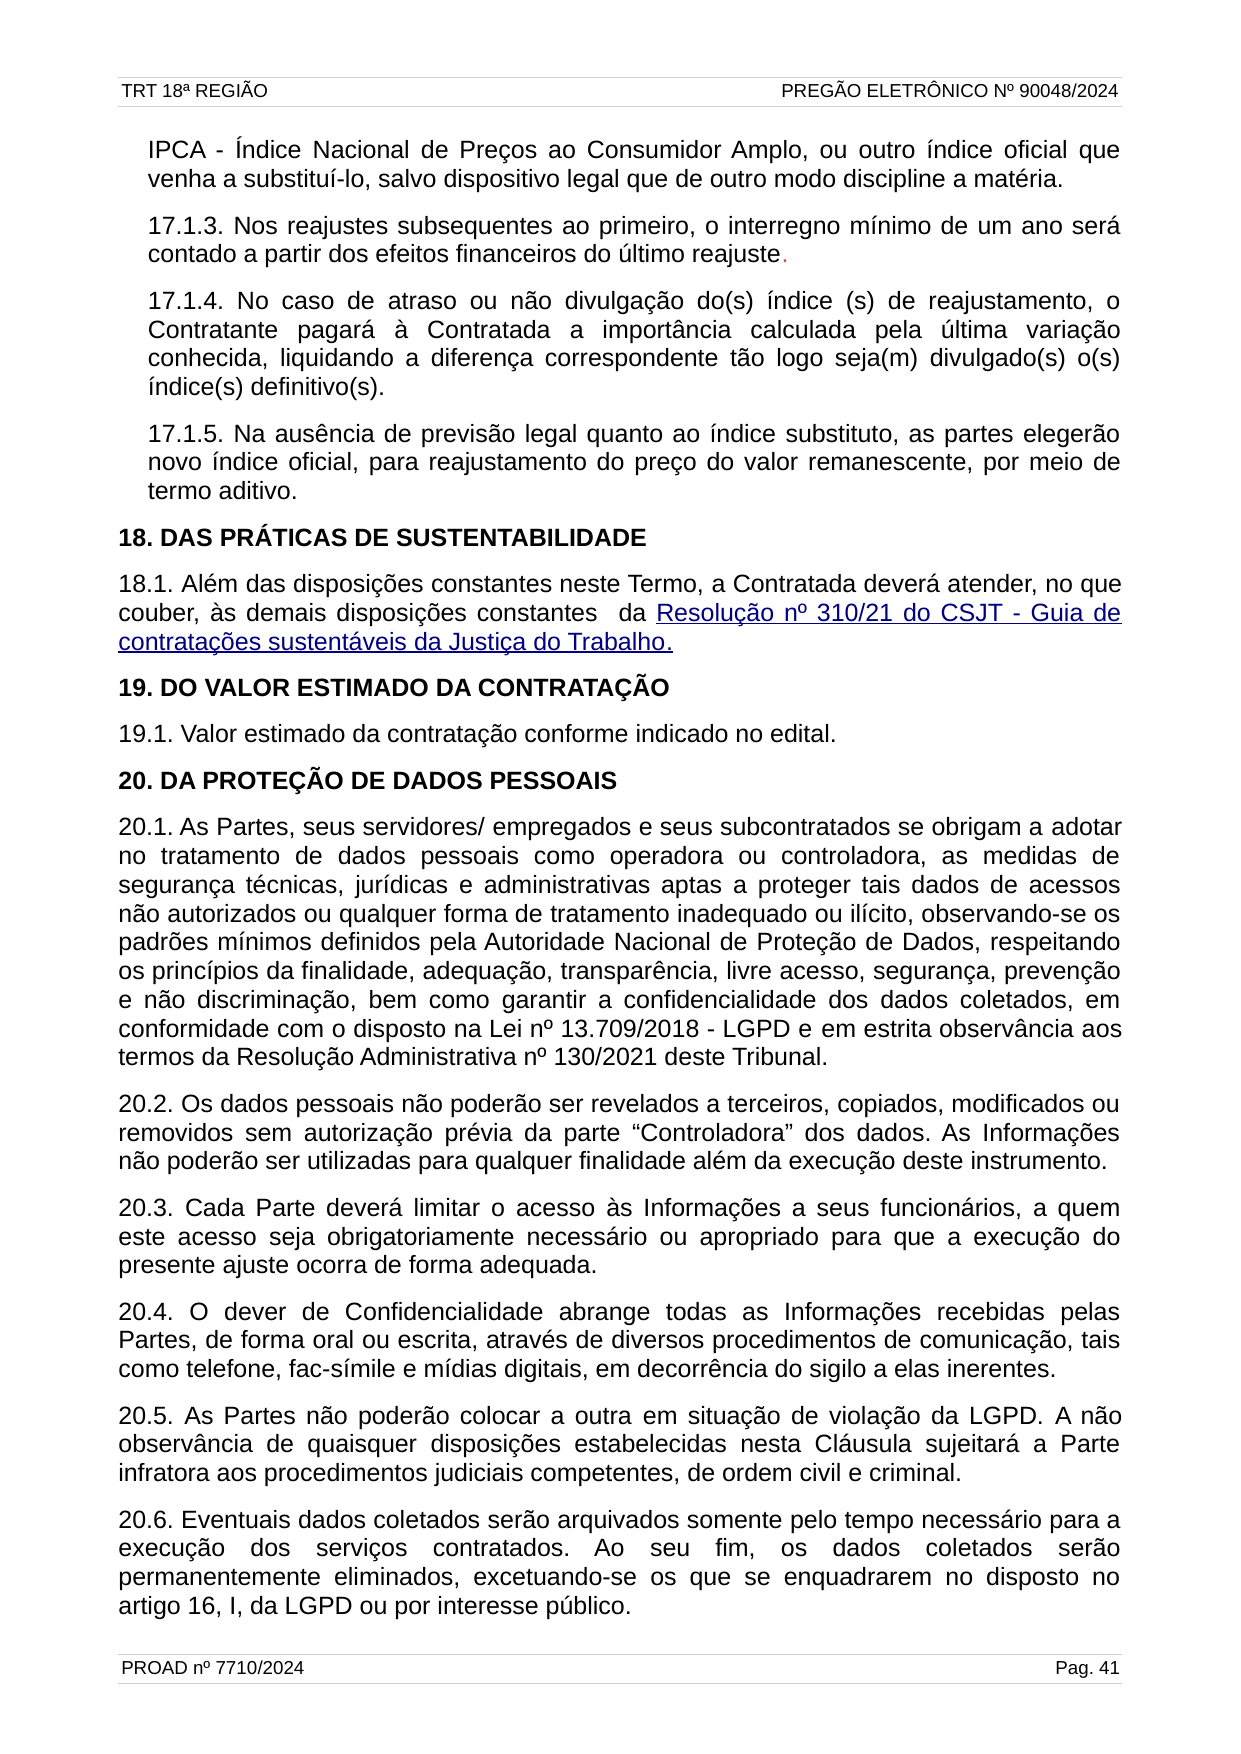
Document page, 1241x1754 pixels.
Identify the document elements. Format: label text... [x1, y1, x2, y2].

text 20.1. As Partes, seus servidores/ empregados e seus subcontratados se obrigam a adotar no tratamento de dados pessoais como operadora ou controladora, as medidas de segurança técnicas, jurídicas e administrativas aptas a proteger tais dados de acessos não autorizados ou qualquer forma de tratamento inadequado ou ilícito, observando-se os padrões mínimos definidos pela Autoridade Nacional de Proteção de Dados, respeitando os princípios da finalidade, adequação, transparência, livre acesso, segurança, prevenção e não discriminação, bem como garantir a confidencialidade dos dados coletados, em conformidade com o disposto na Lei nº 13.709/2018 - LGPD e em estrita observância aos termos da Resolução Administrativa nº 130/2021 deste Tribunal. [118, 812, 1122, 1071]
text 18. DAS PRÁTICAS DE SUSTENTABILIDADE [118, 523, 1122, 551]
text 19. DO VALOR ESTIMADO DA CONTRATAÇÃO [118, 673, 1122, 702]
text IPCA - Índice Nacional de Preços ao Consumidor Amplo, ou outro índice oficial que venha a substituí-lo, salvo dispositivo legal que de outro modo discipline a matéria. [148, 136, 1122, 193]
text 18.1. Além das disposições constantes neste Termo, a Contratada deverá atender, no que couber, às demais disposições constantes da Resolução nº 310/21 do CSJT - Guia de contratações sustentáveis da Justiça do Trabalho. [118, 569, 1122, 655]
text 20. DA PROTEÇÃO DE DADOS PESSOAIS [118, 766, 1122, 795]
text 19.1. Valor estimado da contratação conforme indicado no edital. [118, 719, 1122, 748]
text 17.1.5. Na ausência de previsão legal quanto ao índice substituto, as partes elegerão novo índice oficial, para reajustamento do preço do valor remanescente, por meio de termo aditivo. [148, 419, 1122, 505]
text 20.2. Os dados pessoais não poderão ser revelados a terceiros, copiados, modificados ou removidos sem autorização prévia da parte “Controladora” dos dados. As Informações não poderão ser utilizadas para qualquer finalidade além da execução deste instrumento. [118, 1089, 1122, 1175]
text 20.6. Eventuais dados coletados serão arquivados somente pelo tempo necessário para a execução dos serviços contratados. Ao seu fim, os dados coletados serão permanentemente eliminados, excetuando-se os que se enquadrarem no disposto no artigo 16, I, da LGPD ou por interesse público. [118, 1505, 1122, 1620]
text 20.4. O dever de Confidencialidade abrange todas as Informações recebidas pelas Partes, de forma oral ou escrita, através de diversos procedimentos de comunicação, tais como telefone, fac-símile e mídias digitais, em decorrência do sigilo a elas inerentes. [118, 1297, 1122, 1383]
text 17.1.4. No caso de atraso ou não divulgação do(s) índice (s) de reajustamento, o Contratante pagará à Contratada a importância calculada pela última variação conhecida, liquidando a diferença correspondente tão logo seja(m) divulgado(s) o(s) índice(s) definitivo(s). [148, 286, 1122, 401]
text 17.1.3. Nos reajustes subsequentes ao primeiro, o interregno mínimo de um ano será contado a partir dos efeitos financeiros do último reajuste. [148, 211, 1122, 268]
text 20.3. Cada Parte deverá limitar o acesso às Informações a seus funcionários, a quem este acesso seja obrigatoriamente necessário ou apropriado para que a execução do presente ajuste ocorra de forma adequada. [118, 1193, 1122, 1279]
text 20.5. As Partes não poderão colocar a outra em situação de violação da LGPD. A não observância de quaisquer disposições estabelecidas nesta Cláusula sujeitará a Parte infratora aos procedimentos judiciais competentes, de ordem civil e criminal. [118, 1401, 1122, 1487]
